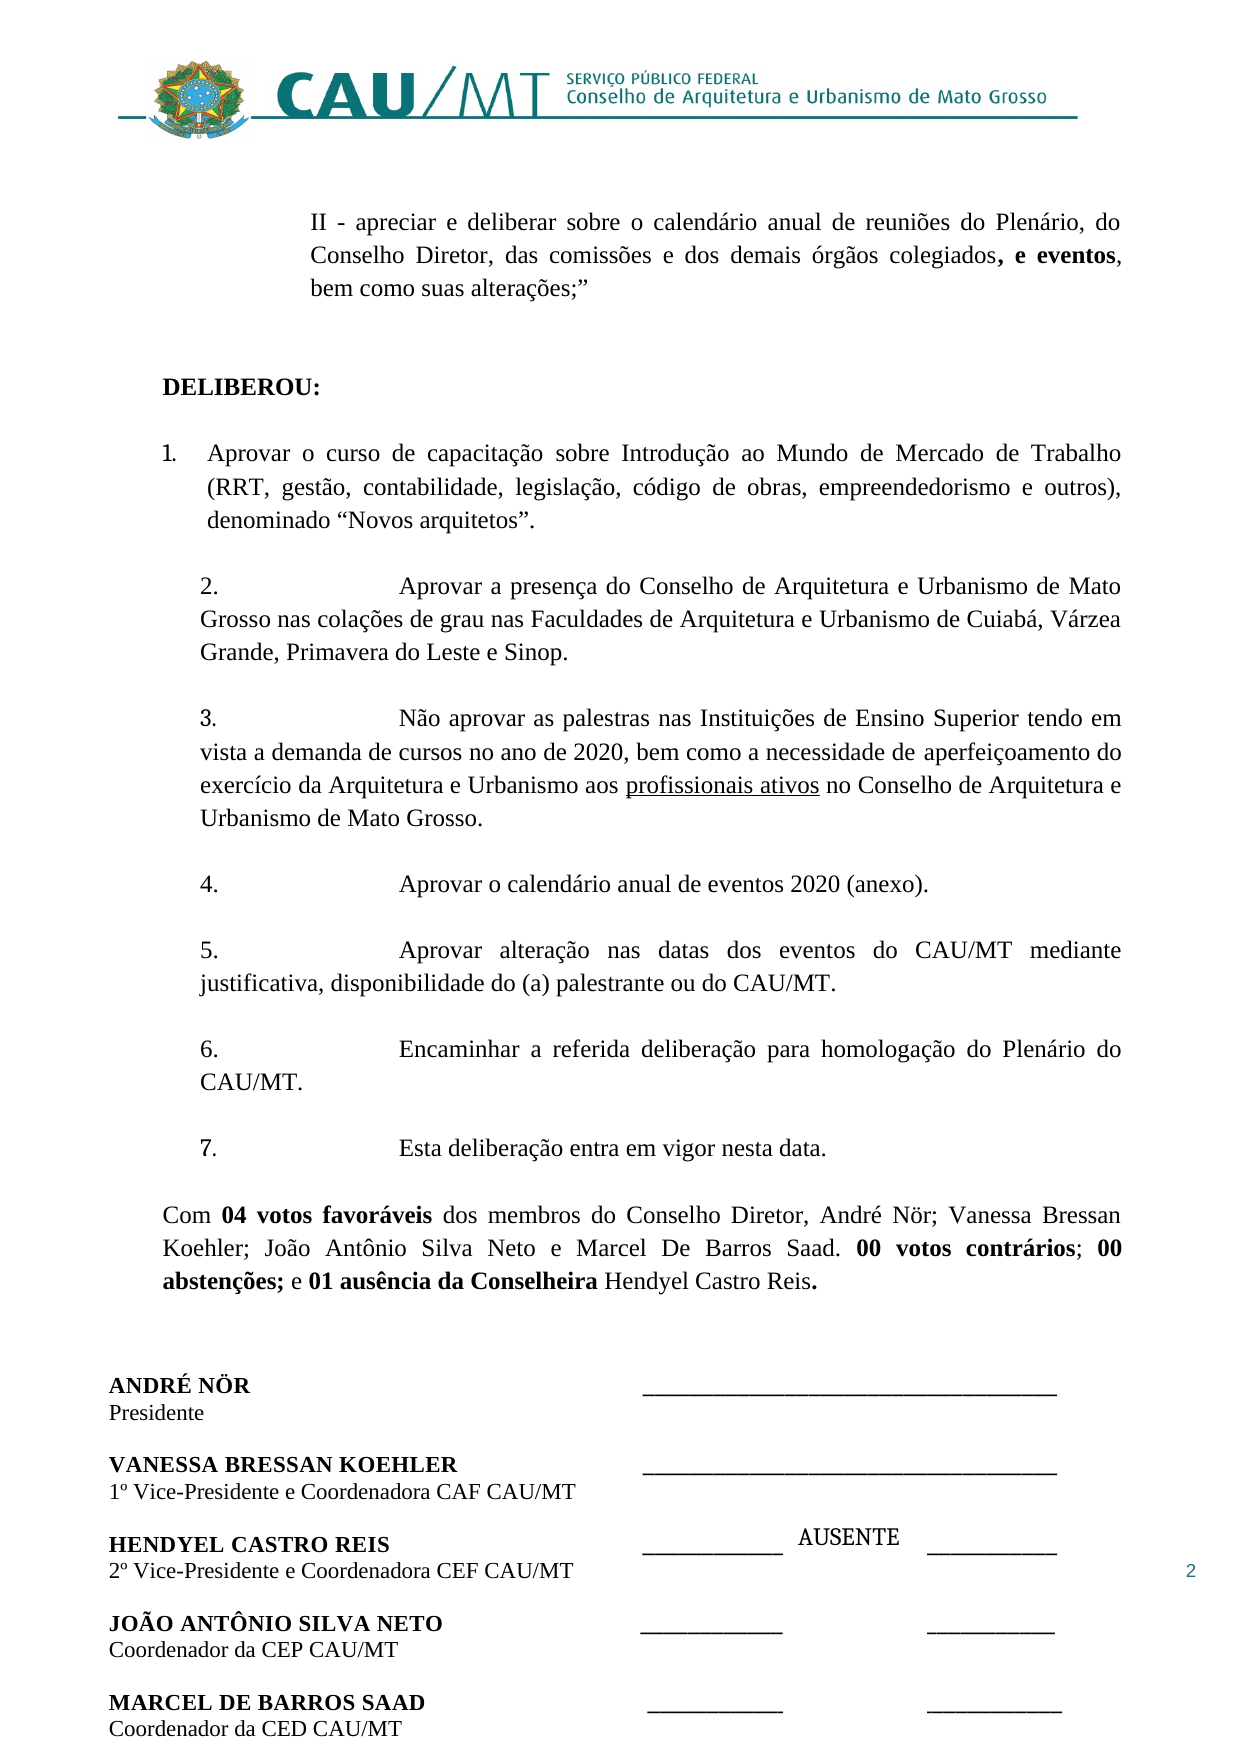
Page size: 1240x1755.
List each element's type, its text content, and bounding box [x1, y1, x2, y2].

list Não aprovar as palestras nas Instituições de Ensino Superior tendo em vista a demanda de cursos no ano de 2020, bem como a necessidade de aperfeiçoamento do exercício da Arquitetura e Urbanismo aos profissionais ativos no Conselho de Arquitetura e Urbanismo de Mato Grosso. [200, 703, 1122, 832]
text DELIBEROU: [162, 372, 1122, 401]
text ANDRÉ NÖR ___________________________________ [109, 1372, 1118, 1399]
text Coordenador da CEP CAU/MT [109, 1636, 783, 1662]
list Aprovar alteração nas datas dos eventos do CAU/MT mediante justificativa, disponibilidade do (a) palestrante ou do CAU/MT. [200, 935, 1122, 997]
text Coordenador da CED CAU/MT [109, 1715, 783, 1741]
text II - apreciar e deliberar sobre o calendário anual de reuniões do Plenário, do Conselho Diretor, das comissões e dos demais órgãos colegiados, e eventos, bem como suas alterações;” [310, 207, 1122, 302]
list Esta deliberação entra em vigor nesta data. [200, 1133, 1122, 1163]
text Com 04 votos favoráveis dos membros do Conselho Diretor, André Nör; Vanessa Bressan Koehler; João Antônio Silva Neto e Marcel De Barros Saad. 00 votos contrários; 00 abstenções; e 01 ausência da Conselheira Hendyel Castro Reis. [162, 1200, 1122, 1295]
text JOÃO ANTÔNIO SILVA NETO ___________________________________ [109, 1610, 783, 1636]
text HENDYEL CASTRO REIs ___________________________________ [109, 1531, 783, 1557]
text AUSENTE [798, 1523, 912, 1552]
list Aprovar o curso de capacitação sobre Introdução ao Mundo de Mercado de Trabalho (RRT, gestão, contabilidade, legislação, código de obras, empreendedorismo e outros), denominado “Novos arquitetos”. [162, 438, 1122, 533]
list Aprovar o calendário anual de eventos 2020 (anexo). [200, 869, 1122, 898]
text [927, 1715, 1118, 1741]
text 2º Vice-Presidente e Coordenadora CEF CAU/MT [109, 1557, 783, 1583]
list Encaminhar a referida deliberação para homologação do Plenário do CAU/MT. [200, 1034, 1122, 1096]
text [927, 1557, 1118, 1583]
text [927, 1636, 1118, 1662]
list Aprovar a presença do Conselho de Arquitetura e Urbanismo de Mato Grosso nas colações de grau nas Faculdades de Arquitetura e Urbanismo de Cuiabá, Várzea Grande, Primavera do Leste e Sinop. [200, 571, 1122, 666]
text MARCEL DE BARROS SAAD ___________________________________ [927, 1689, 1118, 1715]
text 1º Vice-Presidente e Coordenadora CAF CAU/MT [109, 1478, 1118, 1504]
text MARCEL DE BARROS SAAD ___________________________________ [109, 1689, 783, 1715]
text VANESSA BRESSAN KOEHLER ___________________________________ [109, 1452, 1118, 1478]
text HENDYEL CASTRO REIs ___________________________________ [927, 1531, 1118, 1557]
text JOÃO ANTÔNIO SILVA NETO ___________________________________ [927, 1610, 1118, 1636]
text Presidente [109, 1399, 1118, 1425]
